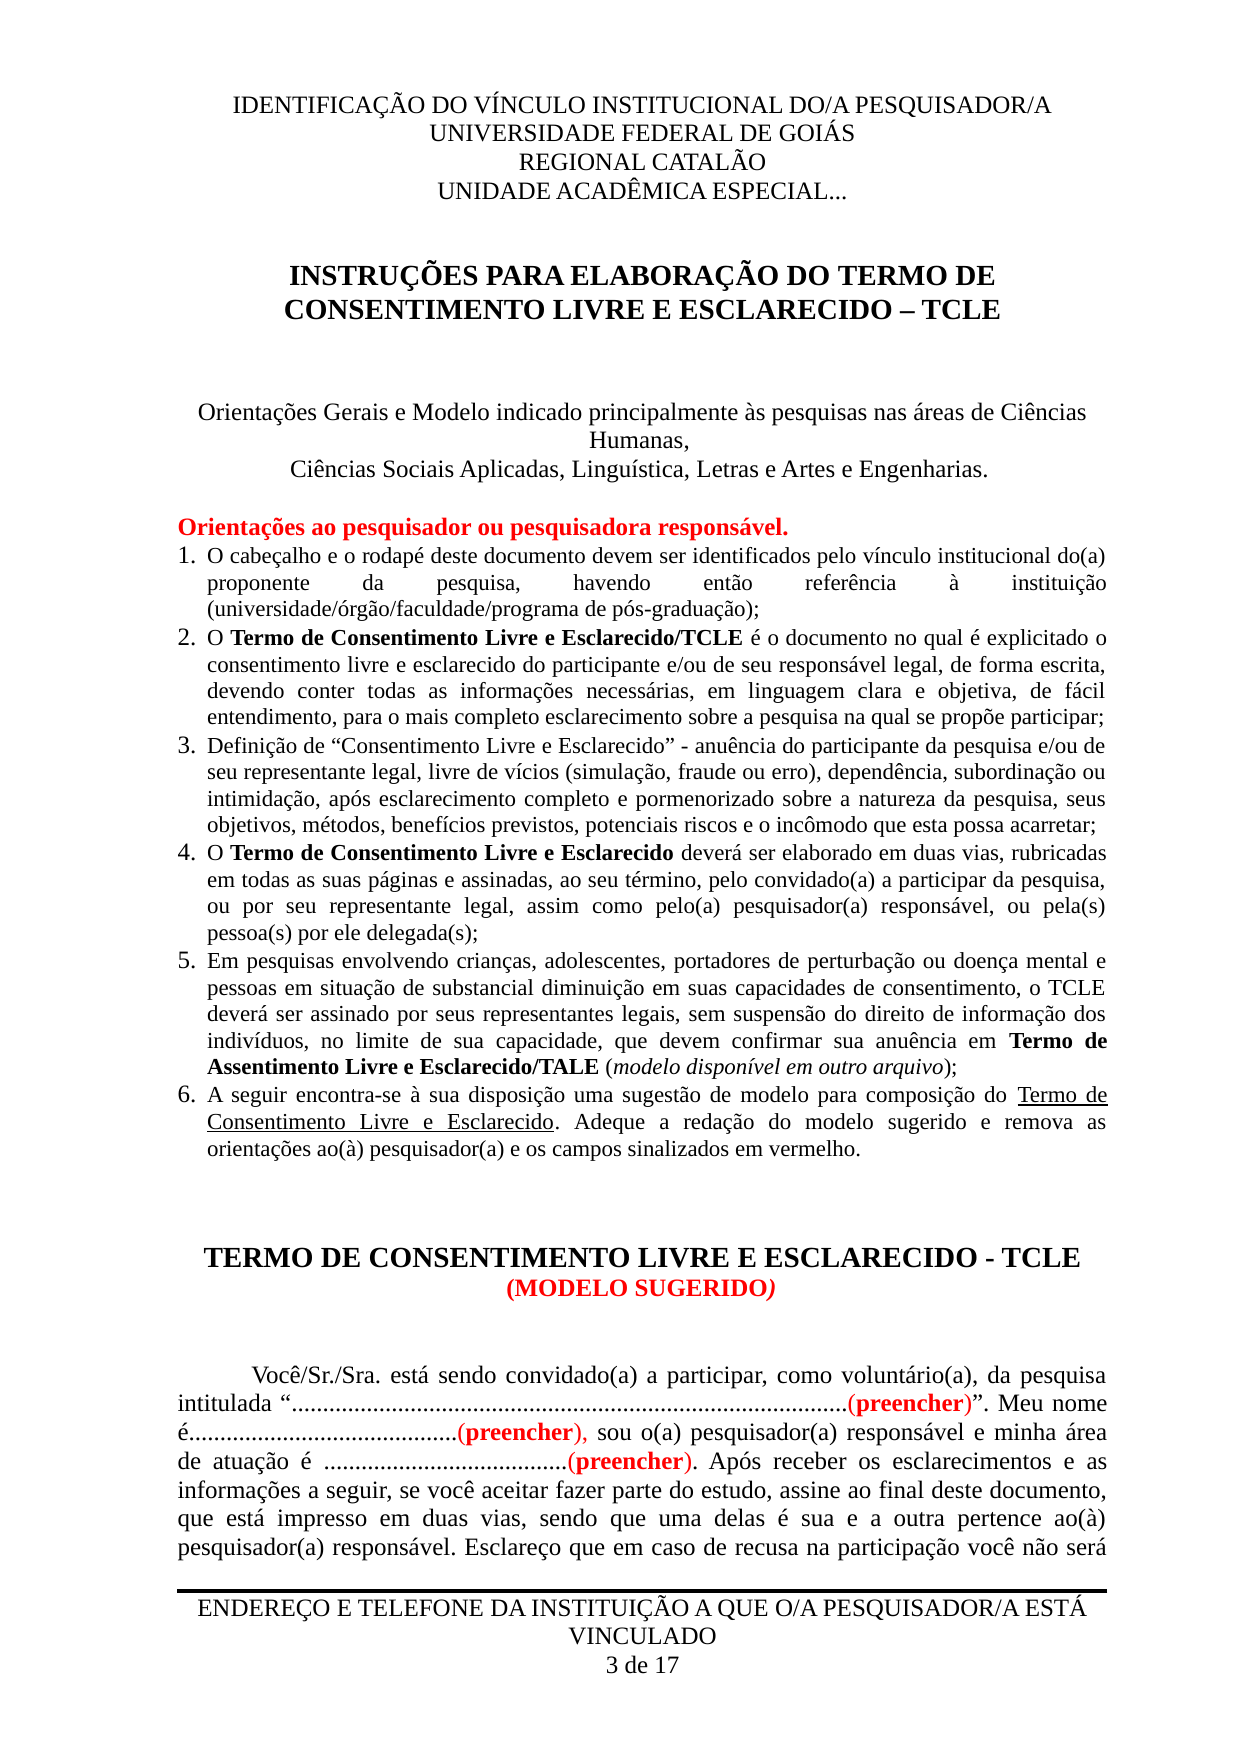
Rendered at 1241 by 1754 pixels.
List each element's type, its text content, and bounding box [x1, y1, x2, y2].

list O cabeçalho e o rodapé deste documento devem ser identificados pelo vínculo institucional do(a) proponente da pesquisa, havendo então referência à instituição (universidade/órgão/faculdade/programa de pós-graduação); [177, 540, 1107, 622]
text Você/Sr./Sra. está sendo convidado(a) a participar, como voluntário(a), da pesquisa intitulada “.........................................................................................(preencher)”. Meu nome é...........................................(preencher), sou o(a) pesquisador(a) responsável e minha área de atuação é .......................................(preencher). Após receber os esclarecimentos e as informações a seguir, se você aceitar fazer parte do estudo, assine ao final deste documento, que está impresso em duas vias, sendo que uma delas é sua e a outra pertence ao(à) pesquisador(a) responsável. Esclareço que em caso de recusa na participação você não será [177, 1360, 1107, 1561]
text TERMO DE CONSENTIMENTO LIVRE E ESCLARECIDO - TCLE [177, 1240, 1107, 1273]
list O Termo de Consentimento Livre e Esclarecido/TCLE é o documento no qual é explicitado o consentimento livre e esclarecido do participante e/ou de seu responsável legal, de forma escrita, devendo conter todas as informações necessárias, em linguagem clara e objetiva, de fácil entendimento, para o mais completo esclarecimento sobre a pesquisa na qual se propõe participar; [177, 622, 1107, 730]
list Em pesquisas envolvendo crianças, adolescentes, portadores de perturbação ou doença mental e pessoas em situação de substancial diminuição em suas capacidades de consentimento, o TCLE deverá ser assinado por seus representantes legais, sem suspensão do direito de informação dos indivíduos, no limite de sua capacidade, que devem confirmar sua anuência em Termo de Assentimento Livre e Esclarecido/TALE (modelo disponível em outro arquivo); [177, 945, 1107, 1079]
list A seguir encontra-se à sua disposição uma sugestão de modelo para composição do Termo de Consentimento Livre e Esclarecido. Adeque a redação do modelo sugerido e remova as orientações ao(à) pesquisador(a) e os campos sinalizados em vermelho. [177, 1079, 1107, 1161]
text (MODELO SUGERIDO) [177, 1273, 1107, 1302]
subtitle INSTRUÇÕES PARA ELABORAÇÃO DO TERMO DE CONSENTIMENTO LIVRE E ESCLARECIDO – TCLE [177, 258, 1107, 326]
list O Termo de Consentimento Livre e Esclarecido deverá ser elaborado em duas vias, rubricadas em todas as suas páginas e assinadas, ao seu término, pelo convidado(a) a participar da pesquisa, ou por seu representante legal, assim como pelo(a) pesquisador(a) responsável, ou pela(s) pessoa(s) por ele delegada(s); [177, 837, 1107, 945]
list Definição de “Consentimento Livre e Esclarecido” - anuência do participante da pesquisa e/ou de seu representante legal, livre de vícios (simulação, fraude ou erro), dependência, subordinação ou intimidação, após esclarecimento completo e pormenorizado sobre a natureza da pesquisa, seus objetivos, métodos, benefícios previstos, potenciais riscos e o incômodo que esta possa acarretar; [177, 730, 1107, 837]
text Orientações Gerais e Modelo indicado principalmente às pesquisas nas áreas de Ciências Humanas, [177, 397, 1107, 454]
text Ciências Sociais Aplicadas, Linguística, Letras e Artes e Engenharias. [177, 454, 1107, 483]
text Orientações ao pesquisador ou pesquisadora responsável. [177, 512, 1107, 540]
